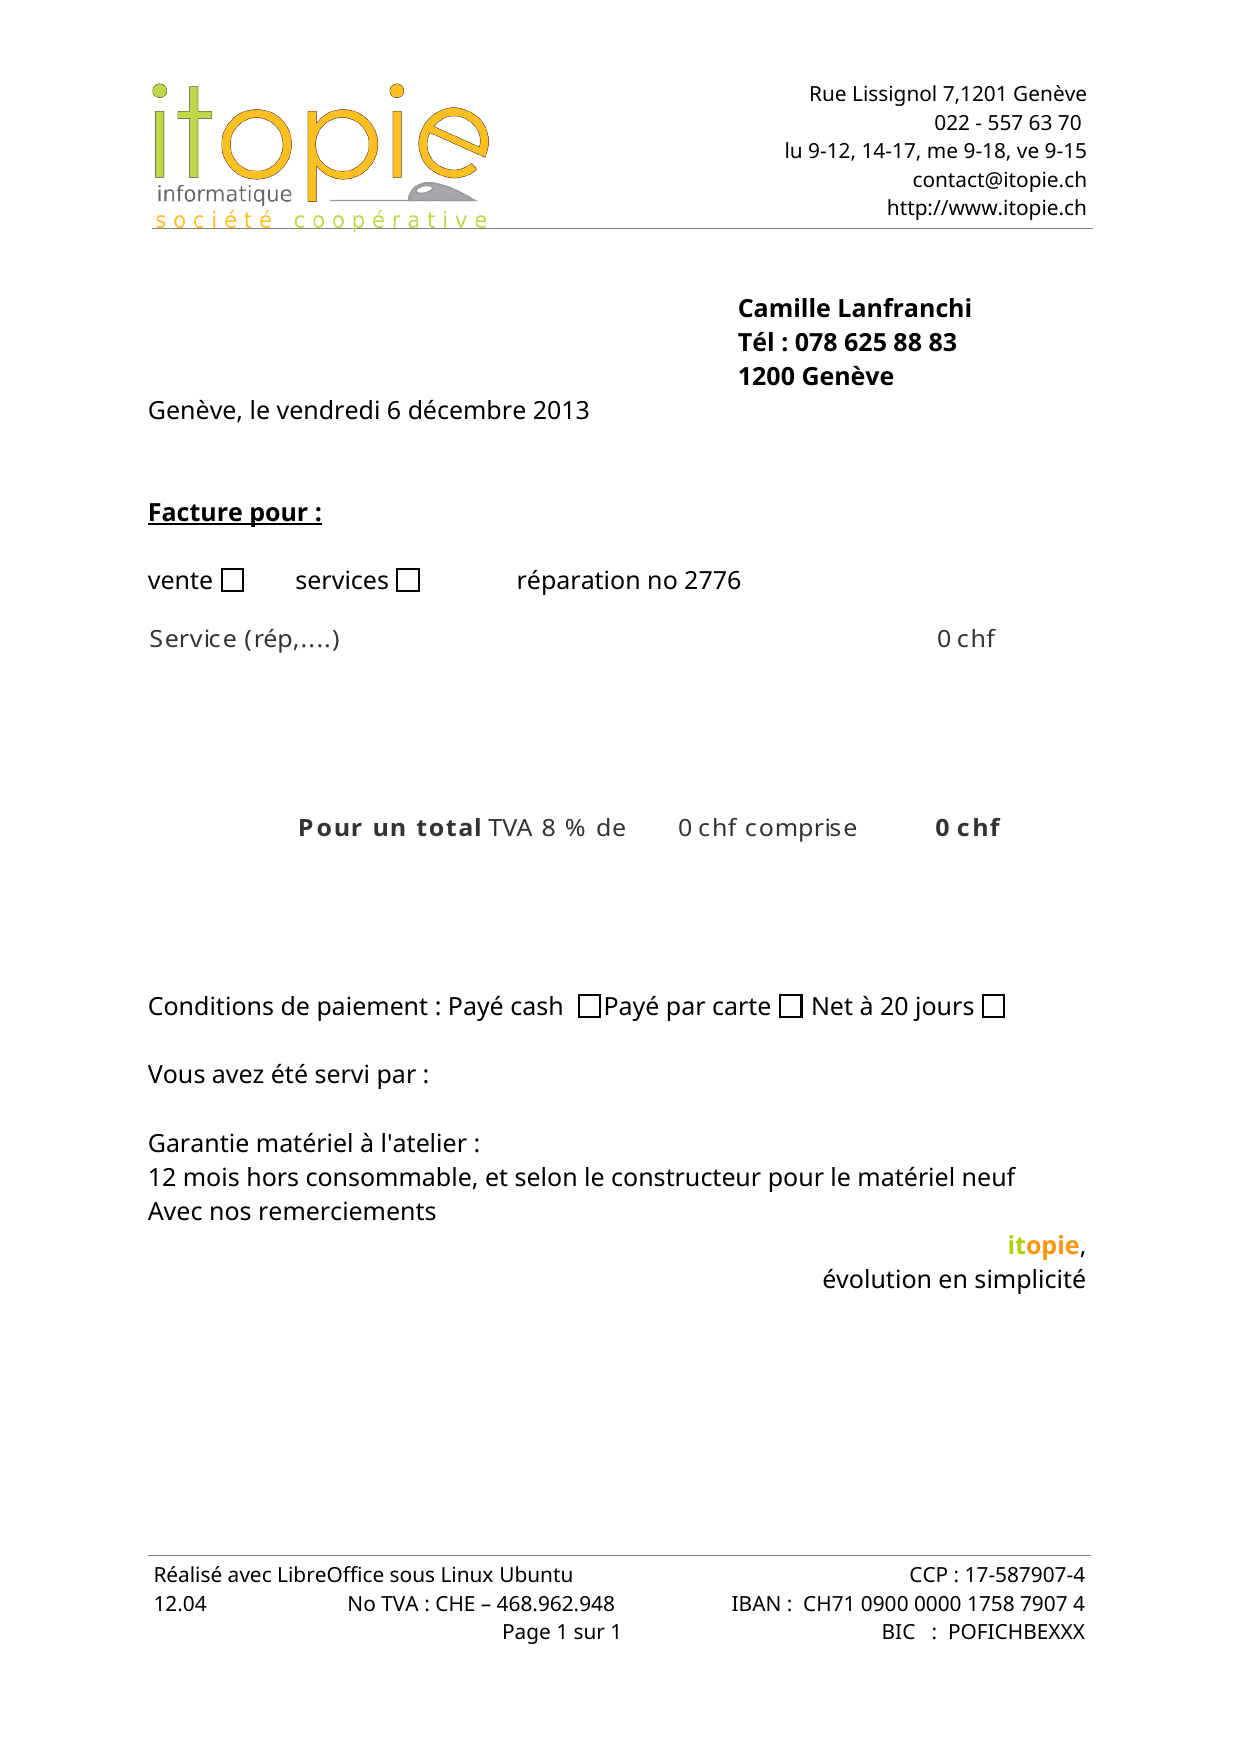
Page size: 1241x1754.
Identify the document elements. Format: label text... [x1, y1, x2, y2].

text Facture pour : [148, 495, 1093, 529]
text Vous avez été servi par : [148, 1057, 1093, 1091]
text 12 mois hors consommable, et selon le constructeur pour le matériel neuf [148, 1159, 1093, 1193]
text Avec nos remerciements [148, 1193, 1093, 1227]
text Tél : 078 625 88 83 [148, 324, 1093, 358]
text vente services réparation no 2776 [148, 563, 1093, 597]
picture [138, 72, 500, 244]
text 1200 Genève [148, 358, 1093, 392]
text Garantie matériel à l'atelier : [148, 1125, 1093, 1159]
text Genève, le vendredi 6 décembre 2013 [148, 392, 1093, 427]
text itopie, [148, 1227, 1093, 1262]
text évolution en simplicité [148, 1262, 1093, 1296]
text Camille Lanfranchi [148, 290, 1093, 324]
text Conditions de paiement : Payé cash Payé par carte Net à 20 jours [148, 989, 1093, 1023]
